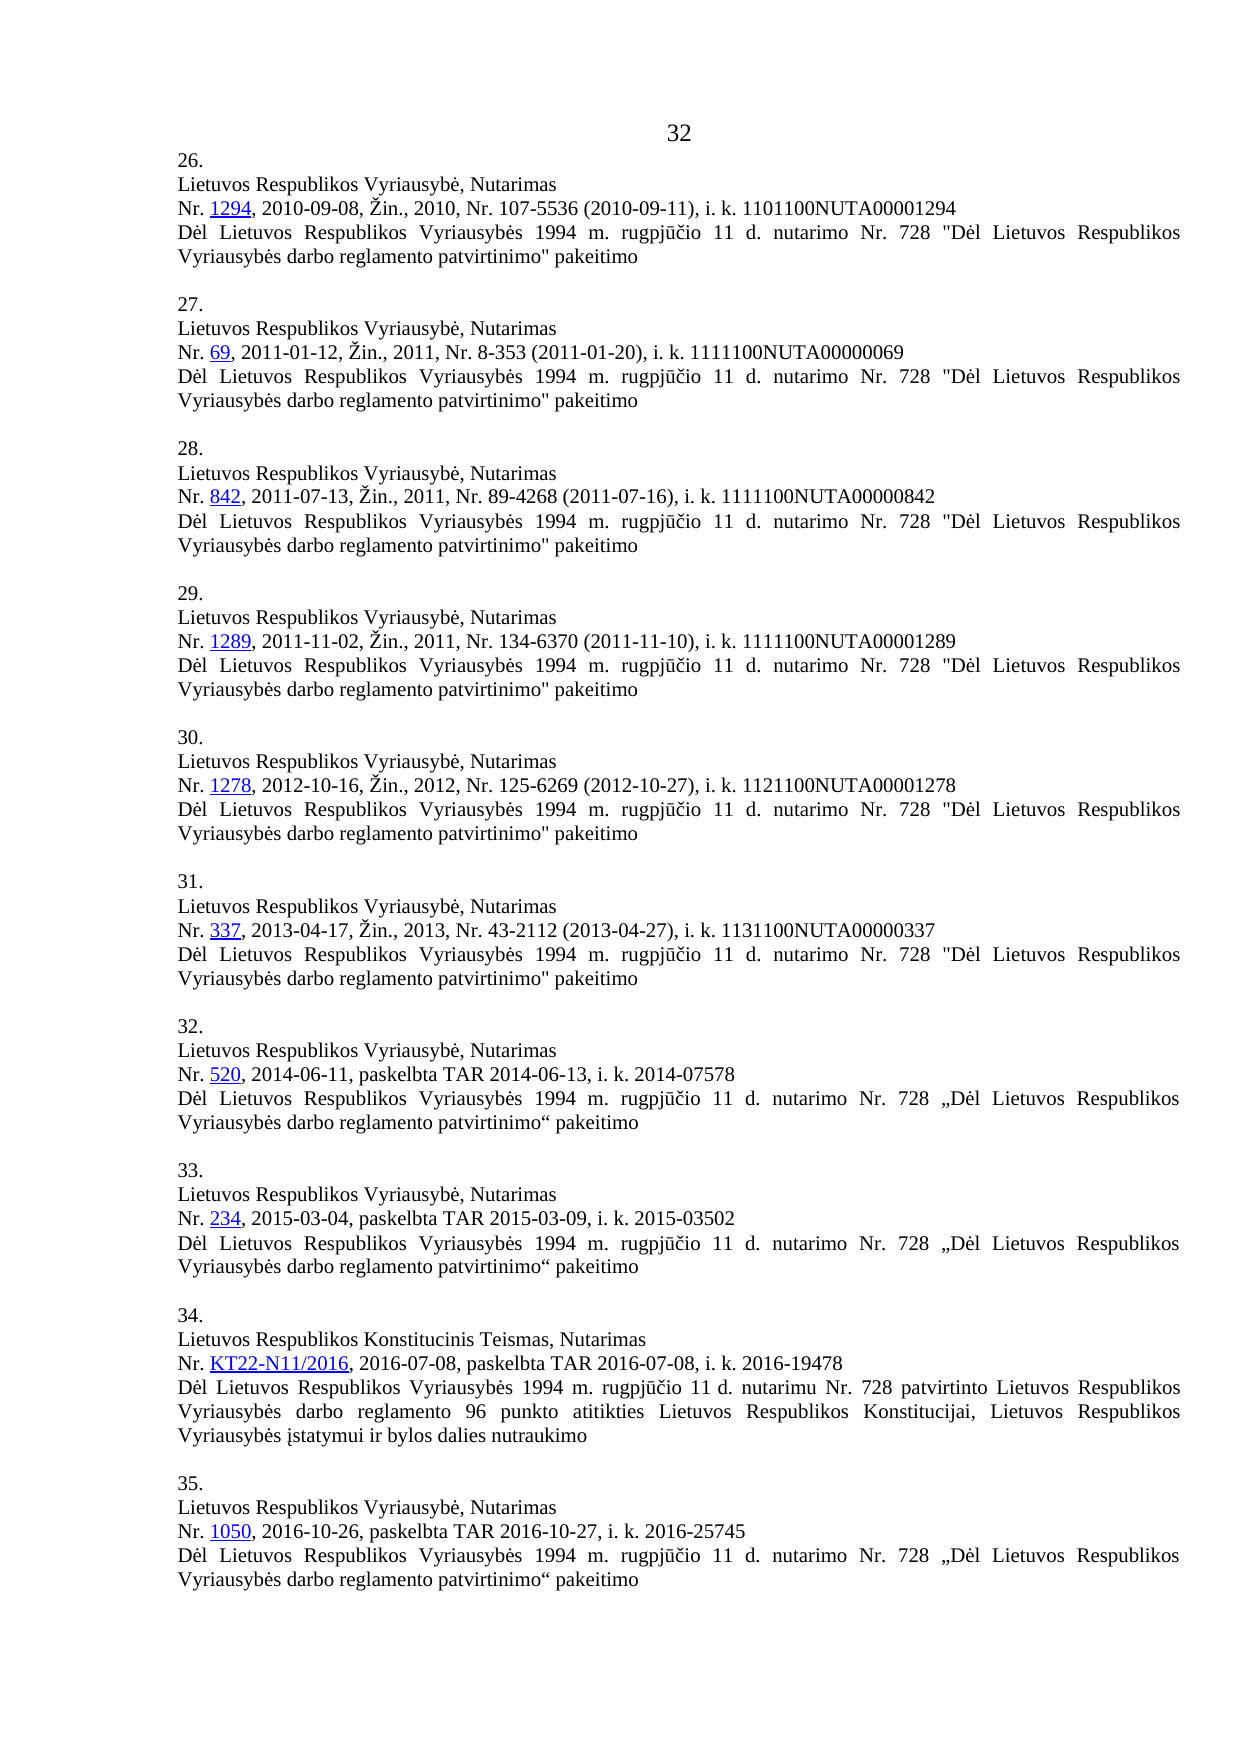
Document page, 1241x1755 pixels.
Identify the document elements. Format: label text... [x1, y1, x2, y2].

text Dėl Lietuvos Respublikos Vyriausybės 1994 m. rugpjūčio 11 d. nutarimo Nr. 728 "Dėl Lietuvos Respublikos Vyriausybės darbo reglamento patvirtinimo" pakeitimo [177, 508, 1181, 557]
text 32. [177, 1014, 1181, 1038]
text 33. [177, 1158, 1181, 1182]
text 28. [177, 436, 1181, 460]
text Nr. 842, 2011-07-13, Žin., 2011, Nr. 89-4268 (2011-07-16), i. k. 1111100NUTA00000842 [177, 484, 1181, 508]
text Lietuvos Respublikos Konstitucinis Teismas, Nutarimas [177, 1327, 1181, 1351]
text Dėl Lietuvos Respublikos Vyriausybės 1994 m. rugpjūčio 11 d. nutarimo Nr. 728 "Dėl Lietuvos Respublikos Vyriausybės darbo reglamento patvirtinimo" pakeitimo [177, 653, 1181, 701]
text Dėl Lietuvos Respublikos Vyriausybės 1994 m. rugpjūčio 11 d. nutarimu Nr. 728 patvirtinto Lietuvos Respublikos Vyriausybės darbo reglamento 96 punkto atitikties Lietuvos Respublikos Konstitucijai, Lietuvos Respublikos Vyriausybės įstatymui ir bylos dalies nutraukimo [177, 1375, 1181, 1447]
text 31. [177, 869, 1181, 893]
text 29. [177, 581, 1181, 605]
text Nr. 337, 2013-04-17, Žin., 2013, Nr. 43-2112 (2013-04-27), i. k. 1131100NUTA00000337 [177, 918, 1181, 942]
text Dėl Lietuvos Respublikos Vyriausybės 1994 m. rugpjūčio 11 d. nutarimo Nr. 728 "Dėl Lietuvos Respublikos Vyriausybės darbo reglamento patvirtinimo" pakeitimo [177, 220, 1181, 268]
text Lietuvos Respublikos Vyriausybė, Nutarimas [177, 460, 1181, 484]
text Lietuvos Respublikos Vyriausybė, Nutarimas [177, 172, 1181, 196]
text Dėl Lietuvos Respublikos Vyriausybės 1994 m. rugpjūčio 11 d. nutarimo Nr. 728 „Dėl Lietuvos Respublikos Vyriausybės darbo reglamento patvirtinimo“ pakeitimo [177, 1230, 1181, 1278]
text Dėl Lietuvos Respublikos Vyriausybės 1994 m. rugpjūčio 11 d. nutarimo Nr. 728 "Dėl Lietuvos Respublikos Vyriausybės darbo reglamento patvirtinimo" pakeitimo [177, 797, 1181, 845]
text 26. [177, 148, 1181, 172]
text Lietuvos Respublikos Vyriausybė, Nutarimas [177, 1495, 1181, 1519]
text 35. [177, 1471, 1181, 1495]
text Dėl Lietuvos Respublikos Vyriausybės 1994 m. rugpjūčio 11 d. nutarimo Nr. 728 „Dėl Lietuvos Respublikos Vyriausybės darbo reglamento patvirtinimo“ pakeitimo [177, 1543, 1181, 1591]
text Nr. 69, 2011-01-12, Žin., 2011, Nr. 8-353 (2011-01-20), i. k. 1111100NUTA00000069 [177, 340, 1181, 364]
text Nr. 1278, 2012-10-16, Žin., 2012, Nr. 125-6269 (2012-10-27), i. k. 1121100NUTA00001278 [177, 773, 1181, 797]
text Dėl Lietuvos Respublikos Vyriausybės 1994 m. rugpjūčio 11 d. nutarimo Nr. 728 „Dėl Lietuvos Respublikos Vyriausybės darbo reglamento patvirtinimo“ pakeitimo [177, 1086, 1181, 1134]
text Lietuvos Respublikos Vyriausybė, Nutarimas [177, 605, 1181, 629]
text Nr. 520, 2014-06-11, paskelbta TAR 2014-06-13, i. k. 2014-07578 [177, 1062, 1181, 1086]
text Dėl Lietuvos Respublikos Vyriausybės 1994 m. rugpjūčio 11 d. nutarimo Nr. 728 "Dėl Lietuvos Respublikos Vyriausybės darbo reglamento patvirtinimo" pakeitimo [177, 364, 1181, 412]
text Nr. 1050, 2016-10-26, paskelbta TAR 2016-10-27, i. k. 2016-25745 [177, 1519, 1181, 1543]
text Lietuvos Respublikos Vyriausybė, Nutarimas [177, 893, 1181, 918]
text Nr. 234, 2015-03-04, paskelbta TAR 2015-03-09, i. k. 2015-03502 [177, 1206, 1181, 1230]
text Nr. KT22-N11/2016, 2016-07-08, paskelbta TAR 2016-07-08, i. k. 2016-19478 [177, 1351, 1181, 1375]
text Dėl Lietuvos Respublikos Vyriausybės 1994 m. rugpjūčio 11 d. nutarimo Nr. 728 "Dėl Lietuvos Respublikos Vyriausybės darbo reglamento patvirtinimo" pakeitimo [177, 942, 1181, 990]
text Lietuvos Respublikos Vyriausybė, Nutarimas [177, 1182, 1181, 1206]
text 30. [177, 725, 1181, 749]
text Nr. 1294, 2010-09-08, Žin., 2010, Nr. 107-5536 (2010-09-11), i. k. 1101100NUTA00001294 [177, 196, 1181, 220]
text 34. [177, 1303, 1181, 1327]
text 27. [177, 292, 1181, 316]
text Lietuvos Respublikos Vyriausybė, Nutarimas [177, 749, 1181, 773]
text Lietuvos Respublikos Vyriausybė, Nutarimas [177, 316, 1181, 340]
text Nr. 1289, 2011-11-02, Žin., 2011, Nr. 134-6370 (2011-11-10), i. k. 1111100NUTA00001289 [177, 629, 1181, 653]
text Lietuvos Respublikos Vyriausybė, Nutarimas [177, 1038, 1181, 1062]
